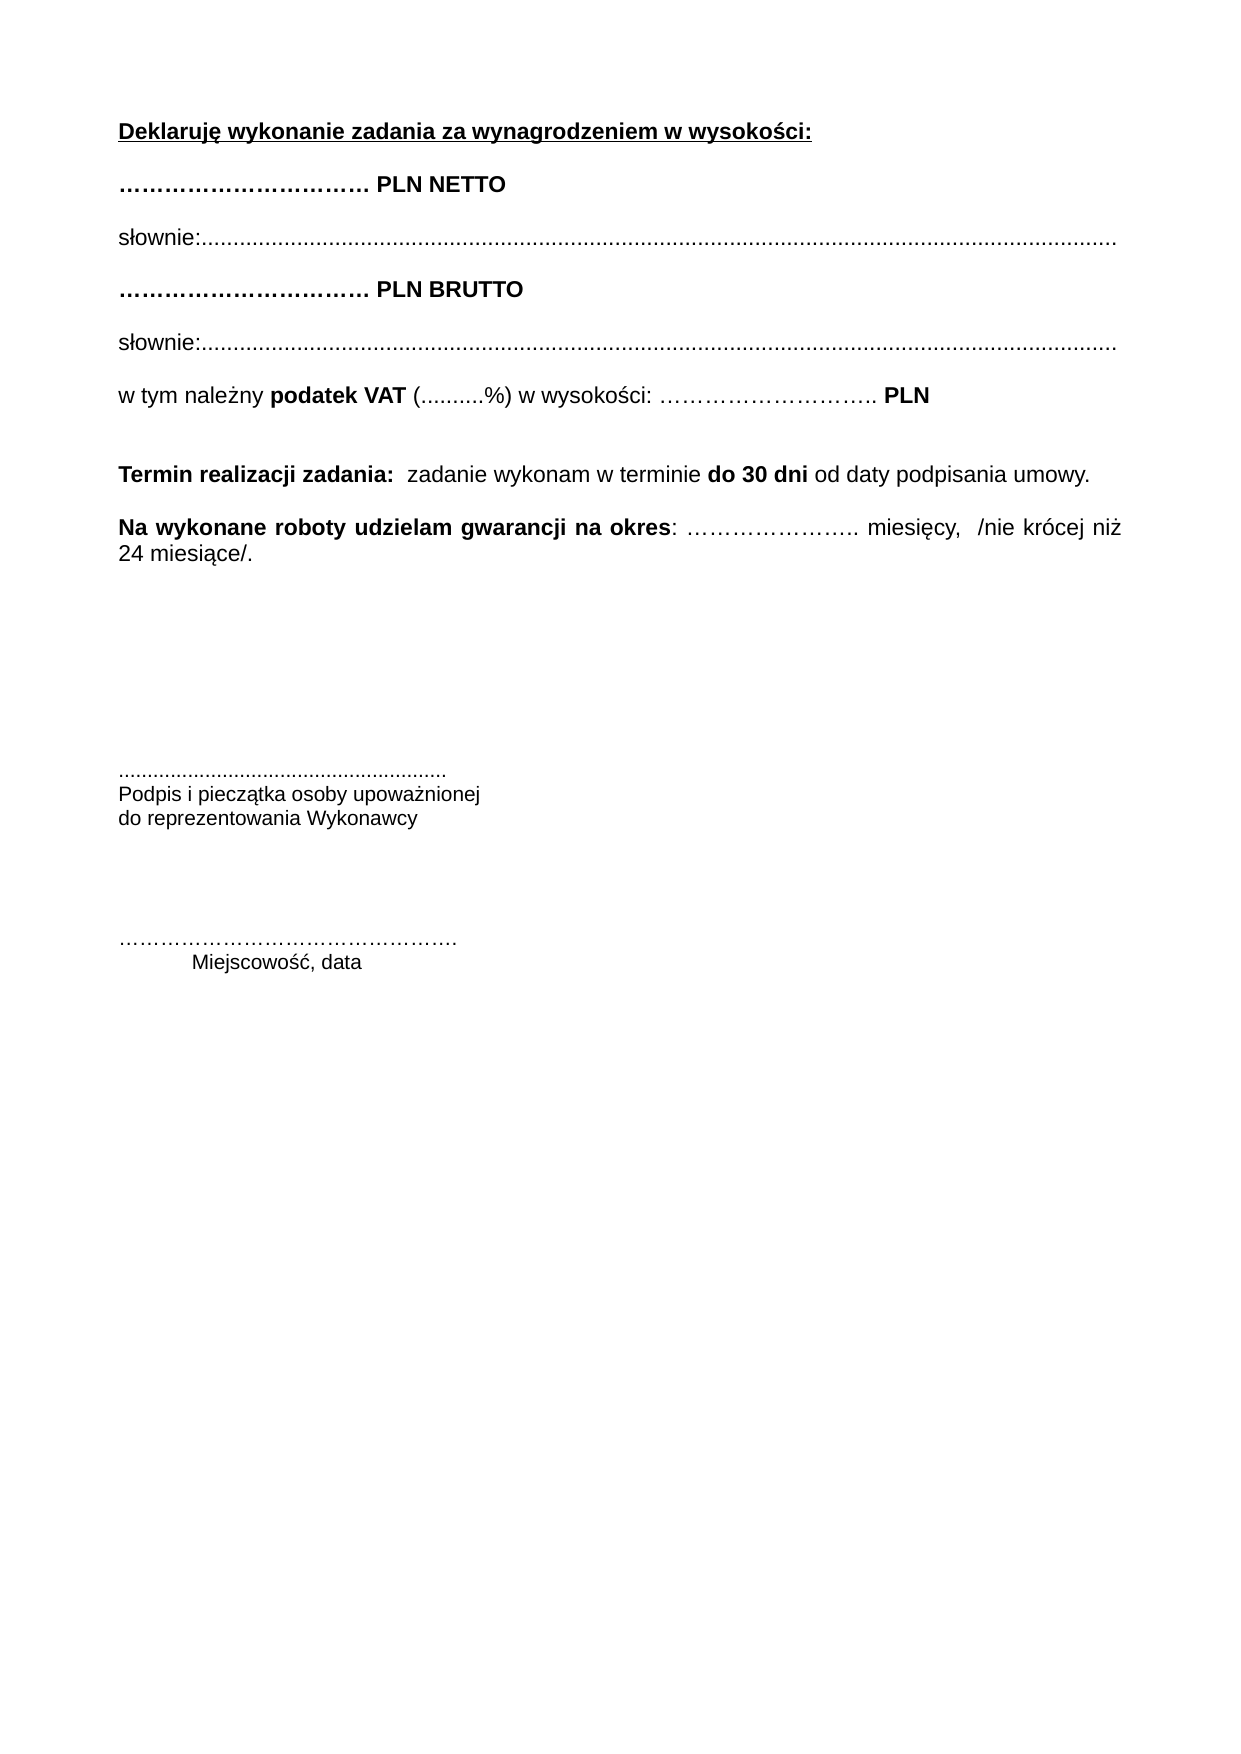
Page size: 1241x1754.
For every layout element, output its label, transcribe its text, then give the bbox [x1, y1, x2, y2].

text Na wykonane roboty udzielam gwarancji na okres: ………………….. miesięcy, /nie krócej niż 24 miesiące/. [118, 513, 1122, 566]
text słownie:................................................................................................................................................ [118, 329, 1122, 355]
text ......................................................... [118, 758, 1122, 782]
text Miejscowość, data [118, 949, 1122, 973]
text słownie:................................................................................................................................................ [118, 223, 1122, 250]
text Termin realizacji zadania: zadanie wykonam w terminie do 30 dni od daty podpisania umowy. [118, 461, 1122, 487]
text …………………………………………. [118, 926, 1122, 949]
text …………………………… PLN BRUTTO [118, 276, 1122, 303]
text …………………………… PLN NETTO [118, 171, 1122, 197]
text w tym należny podatek VAT (..........%) w wysokości: ……………………….. PLN [118, 382, 1122, 408]
text Podpis i pieczątka osoby upoważnionej do reprezentowania Wykonawcy [118, 782, 1122, 830]
text Deklaruję wykonanie zadania za wynagrodzeniem w wysokości: [118, 118, 1122, 144]
